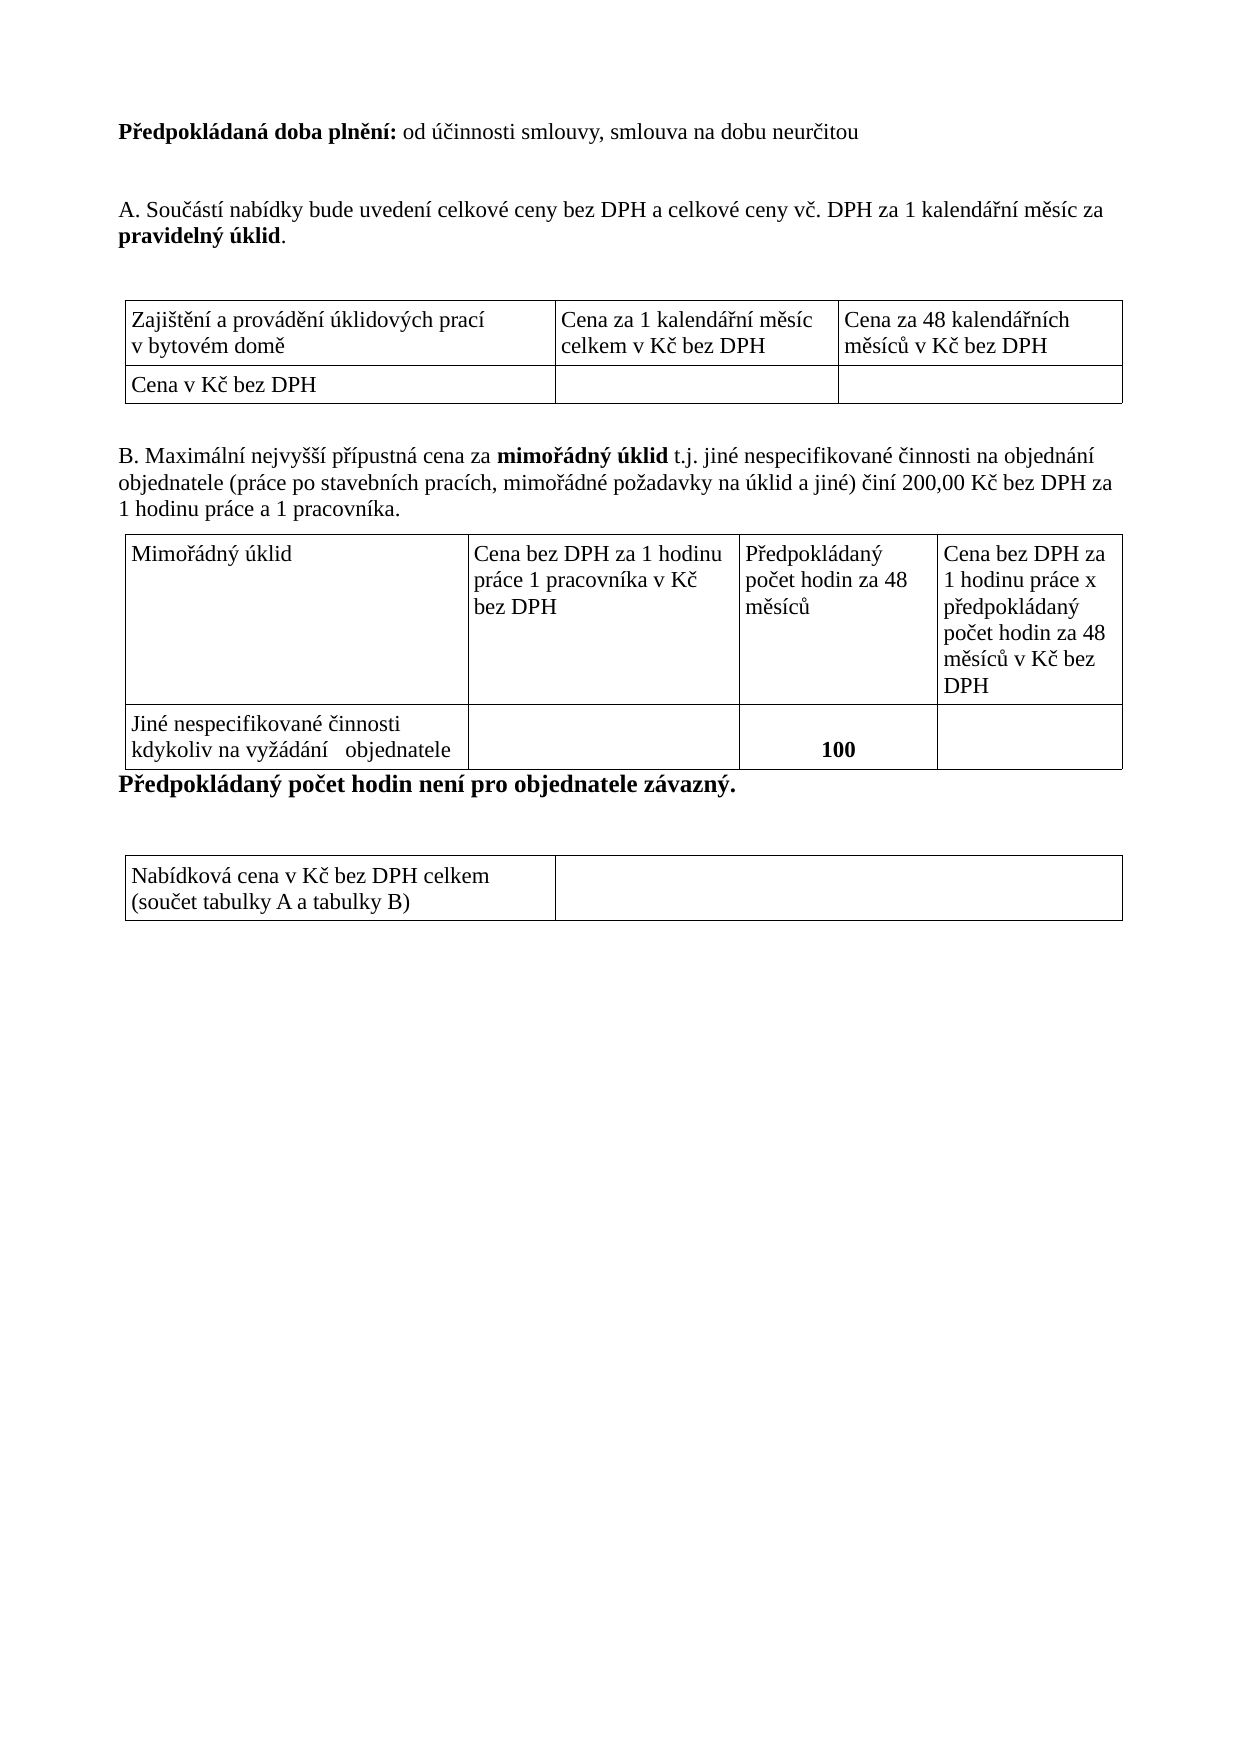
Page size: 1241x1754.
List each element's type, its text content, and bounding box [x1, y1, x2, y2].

table_cell [938, 705, 1122, 769]
table_header Nabídková cena v Kč bez DPH celkem (součet tabulky A a tabulky B) [126, 856, 555, 920]
table_header Cena bez DPH za 1 hodinu práce 1 pracovníka v Kč bez DPH [469, 535, 739, 704]
table_header Cena za 48 kalendářních měsíců v Kč bez DPH [839, 301, 1122, 364]
table_cell Jiné nespecifikované činnosti kdykoliv na vyžádání objednatele [126, 705, 468, 769]
text Předpokládaná doba plnění: od účinnosti smlouvy, smlouva na dobu neurčitou [118, 118, 1122, 144]
table_cell [839, 366, 1122, 403]
text A. Součástí nabídky bude uvedení celkové ceny bez DPH a celkové ceny vč. DPH za 1 kalendářní měsíc za pravidelný úklid. [118, 196, 1122, 248]
table_cell Cena v Kč bez DPH [126, 366, 555, 403]
table_cell [556, 366, 838, 403]
table_cell [469, 705, 739, 769]
table_header [556, 856, 1122, 920]
table_header Předpokládaný počet hodin za 48 měsíců [740, 535, 937, 704]
text Předpokládaný počet hodin není pro objednatele závazný. [118, 769, 1122, 798]
table_header Zajištění a provádění úklidových prací v bytovém domě [126, 301, 555, 364]
text B. Maximální nejvyšší přípustná cena za mimořádný úklid t.j. jiné nespecifikované činnosti na objednání objednatele (práce po stavebních pracích, mimořádné požadavky na úklid a jiné) činí 200,00 Kč bez DPH za 1 hodinu práce a 1 pracovníka. [118, 442, 1122, 521]
table_header Mimořádný úklid [126, 535, 468, 704]
table_header Cena za 1 kalendářní měsíc celkem v Kč bez DPH [556, 301, 838, 364]
table_cell 100 [740, 705, 937, 769]
table_header Cena bez DPH za 1 hodinu práce x předpokládaný počet hodin za 48 měsíců v Kč bez DPH [938, 535, 1122, 704]
